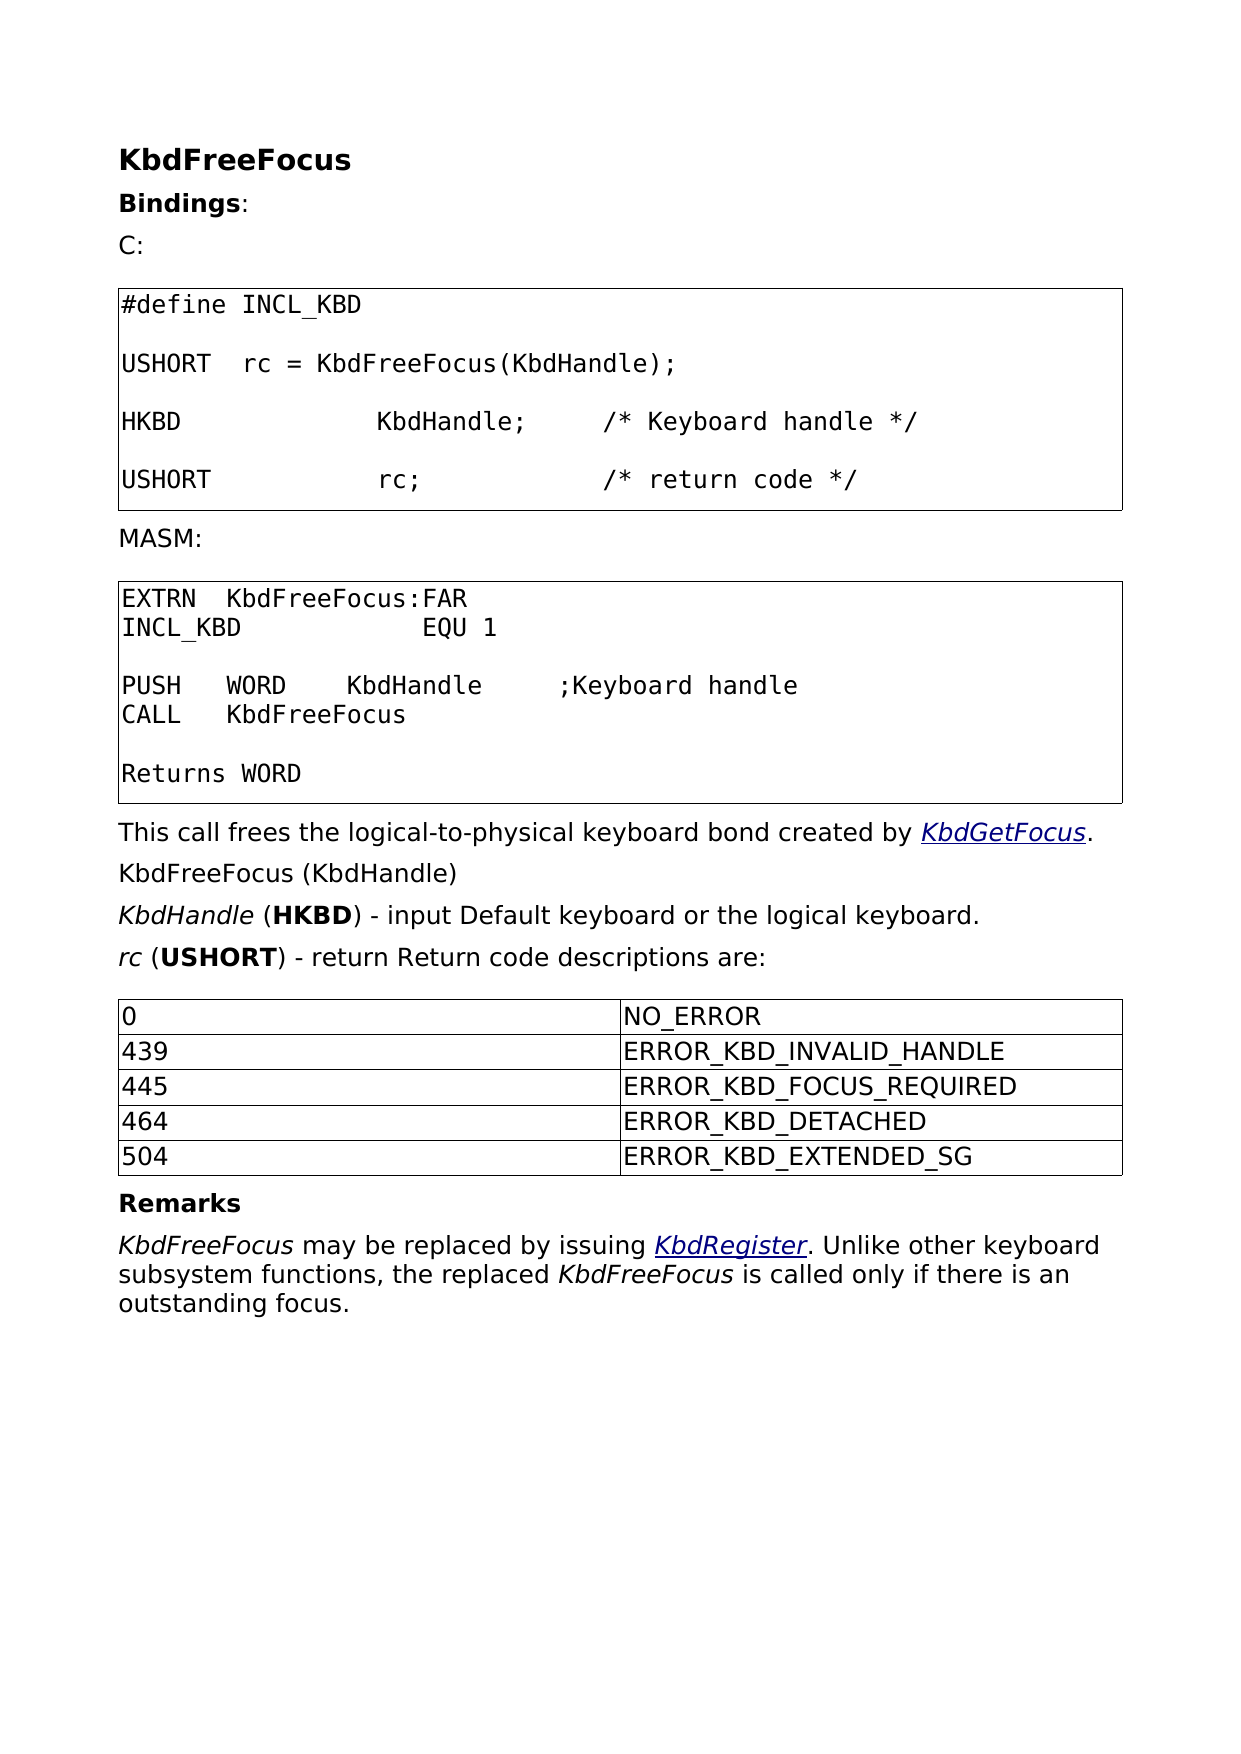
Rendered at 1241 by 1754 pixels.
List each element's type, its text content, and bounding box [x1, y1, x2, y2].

table_cell 504 [119, 1141, 620, 1175]
table_cell 464 [119, 1106, 620, 1139]
table_cell ERROR_KBD_FOCUS_REQUIRED [621, 1070, 1122, 1104]
table_header EXTRN KbdFreeFocus:FAR INCL_KBD EQU 1 PUSH WORD KbdHandle ;Keyboard handle CALL KbdFreeFocus Returns WORD [119, 582, 1122, 803]
text This call frees the logical-to-physical keyboard bond created by KbdGetFocus. [118, 818, 1122, 847]
table_cell 439 [119, 1035, 620, 1069]
text C: [118, 231, 1122, 260]
table_header #define INCL_KBD USHORT rc = KbdFreeFocus(KbdHandle); HKBD KbdHandle; /* Keyboard handle */ USHORT rc; /* return code */ [119, 289, 1122, 509]
subtitle KbdFreeFocus [118, 143, 1122, 177]
table_cell ERROR_KBD_EXTENDED_SG [621, 1141, 1122, 1175]
text rc (USHORT) - return Return code descriptions are: [118, 943, 1122, 972]
table_header 0 [119, 1000, 620, 1034]
table_cell ERROR_KBD_DETACHED [621, 1106, 1122, 1139]
table_header NO_ERROR [621, 1000, 1122, 1034]
text KbdFreeFocus may be replaced by issuing KbdRegister. Unlike other keyboard subsystem functions, the replaced KbdFreeFocus is called only if there is an outstanding focus. [118, 1231, 1122, 1319]
table_cell ERROR_KBD_INVALID_HANDLE [621, 1035, 1122, 1069]
text MASM: [118, 524, 1122, 554]
table_cell 445 [119, 1070, 620, 1104]
text KbdFreeFocus (KbdHandle) [118, 859, 1122, 888]
text Bindings: [118, 189, 1122, 219]
text KbdHandle (HKBD) - input Default keyboard or the logical keyboard. [118, 901, 1122, 930]
text Remarks [118, 1189, 1122, 1219]
